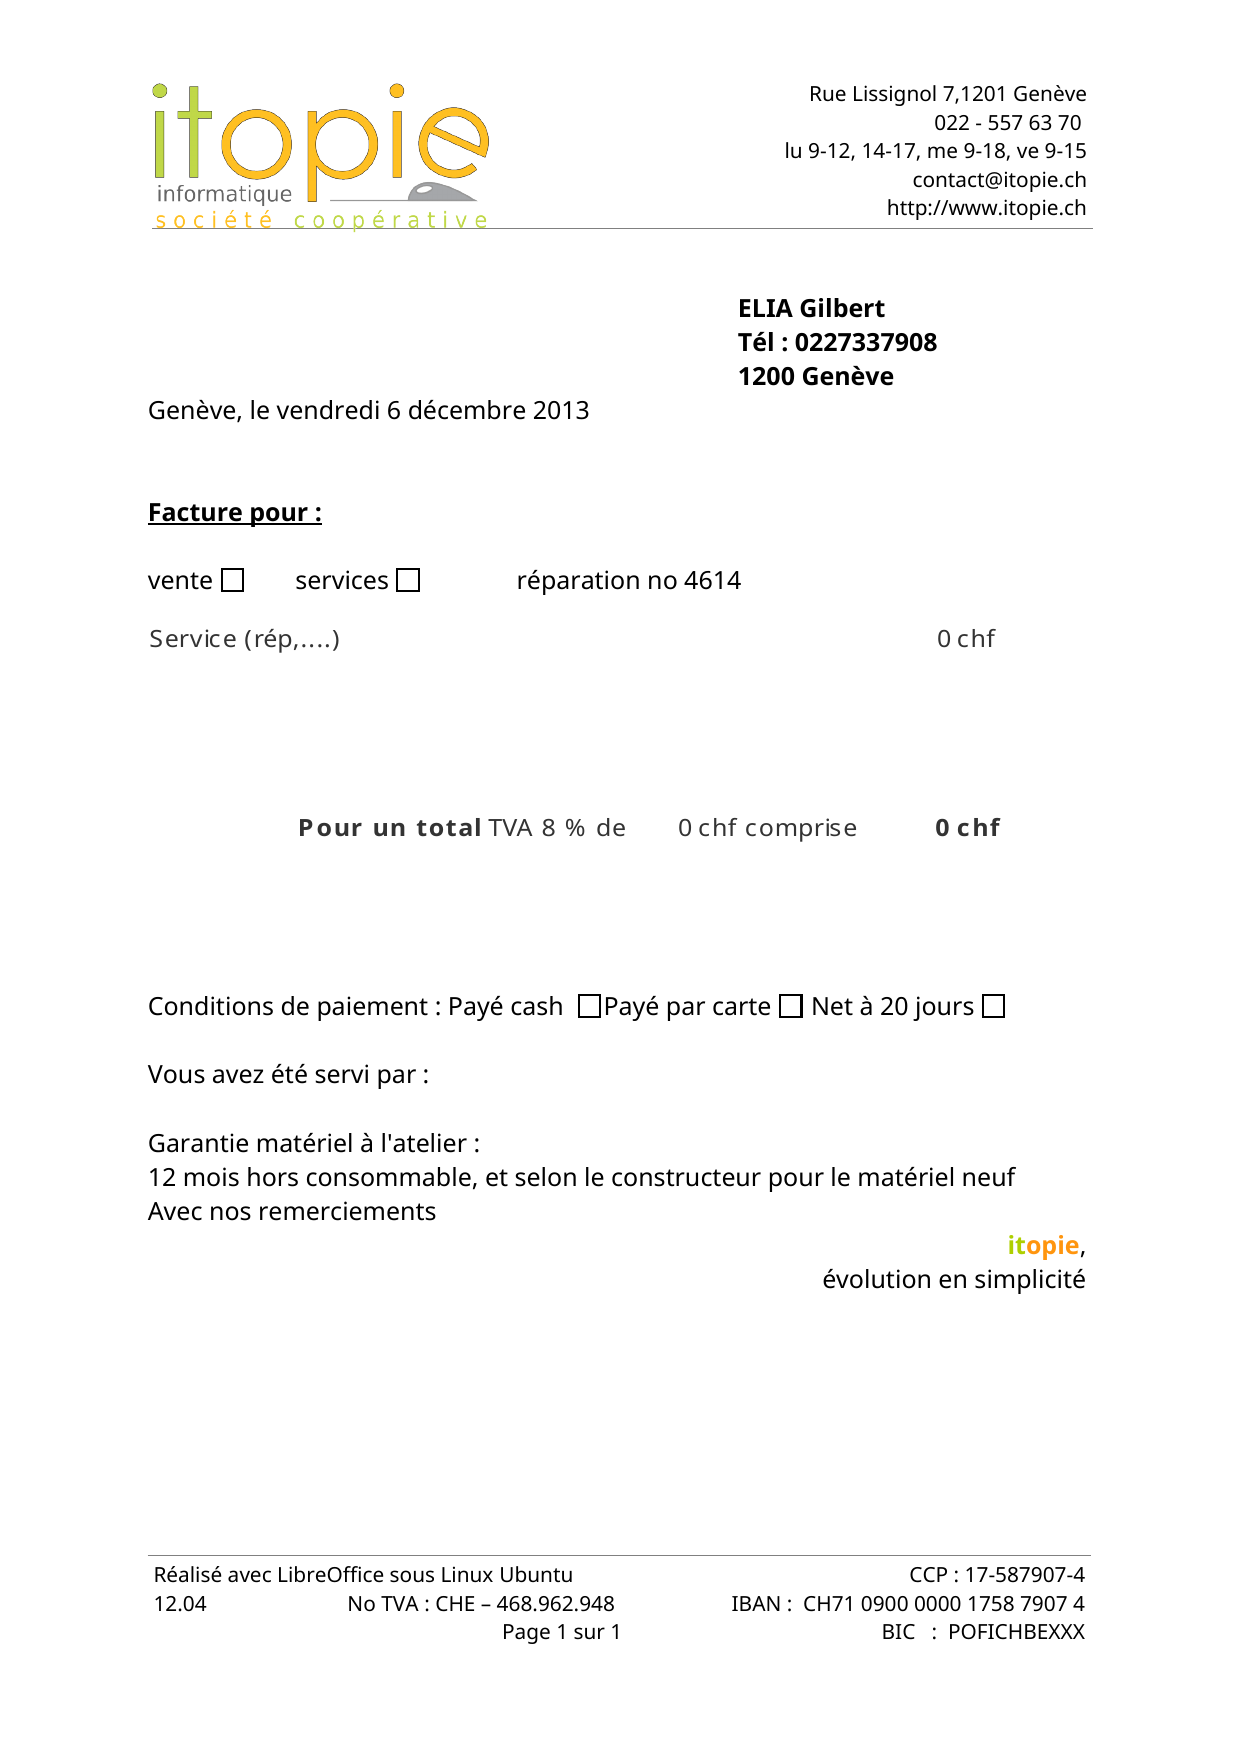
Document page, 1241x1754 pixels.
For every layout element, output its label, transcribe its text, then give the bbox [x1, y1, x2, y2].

text Garantie matériel à l'atelier : [148, 1125, 1093, 1159]
text Tél : 0227337908 [148, 324, 1093, 358]
text Avec nos remerciements [148, 1193, 1093, 1227]
text ELIA Gilbert [148, 290, 1093, 324]
text itopie, [148, 1227, 1093, 1262]
text évolution en simplicité [148, 1262, 1093, 1296]
text Genève, le vendredi 6 décembre 2013 [148, 392, 1093, 427]
text Conditions de paiement : Payé cash Payé par carte Net à 20 jours [148, 989, 1093, 1023]
text Facture pour : [148, 495, 1093, 529]
text 12 mois hors consommable, et selon le constructeur pour le matériel neuf [148, 1159, 1093, 1193]
text 1200 Genève [148, 358, 1093, 392]
picture [138, 72, 500, 244]
text Vous avez été servi par : [148, 1057, 1093, 1091]
text vente services réparation no 4614 [148, 563, 1093, 597]
